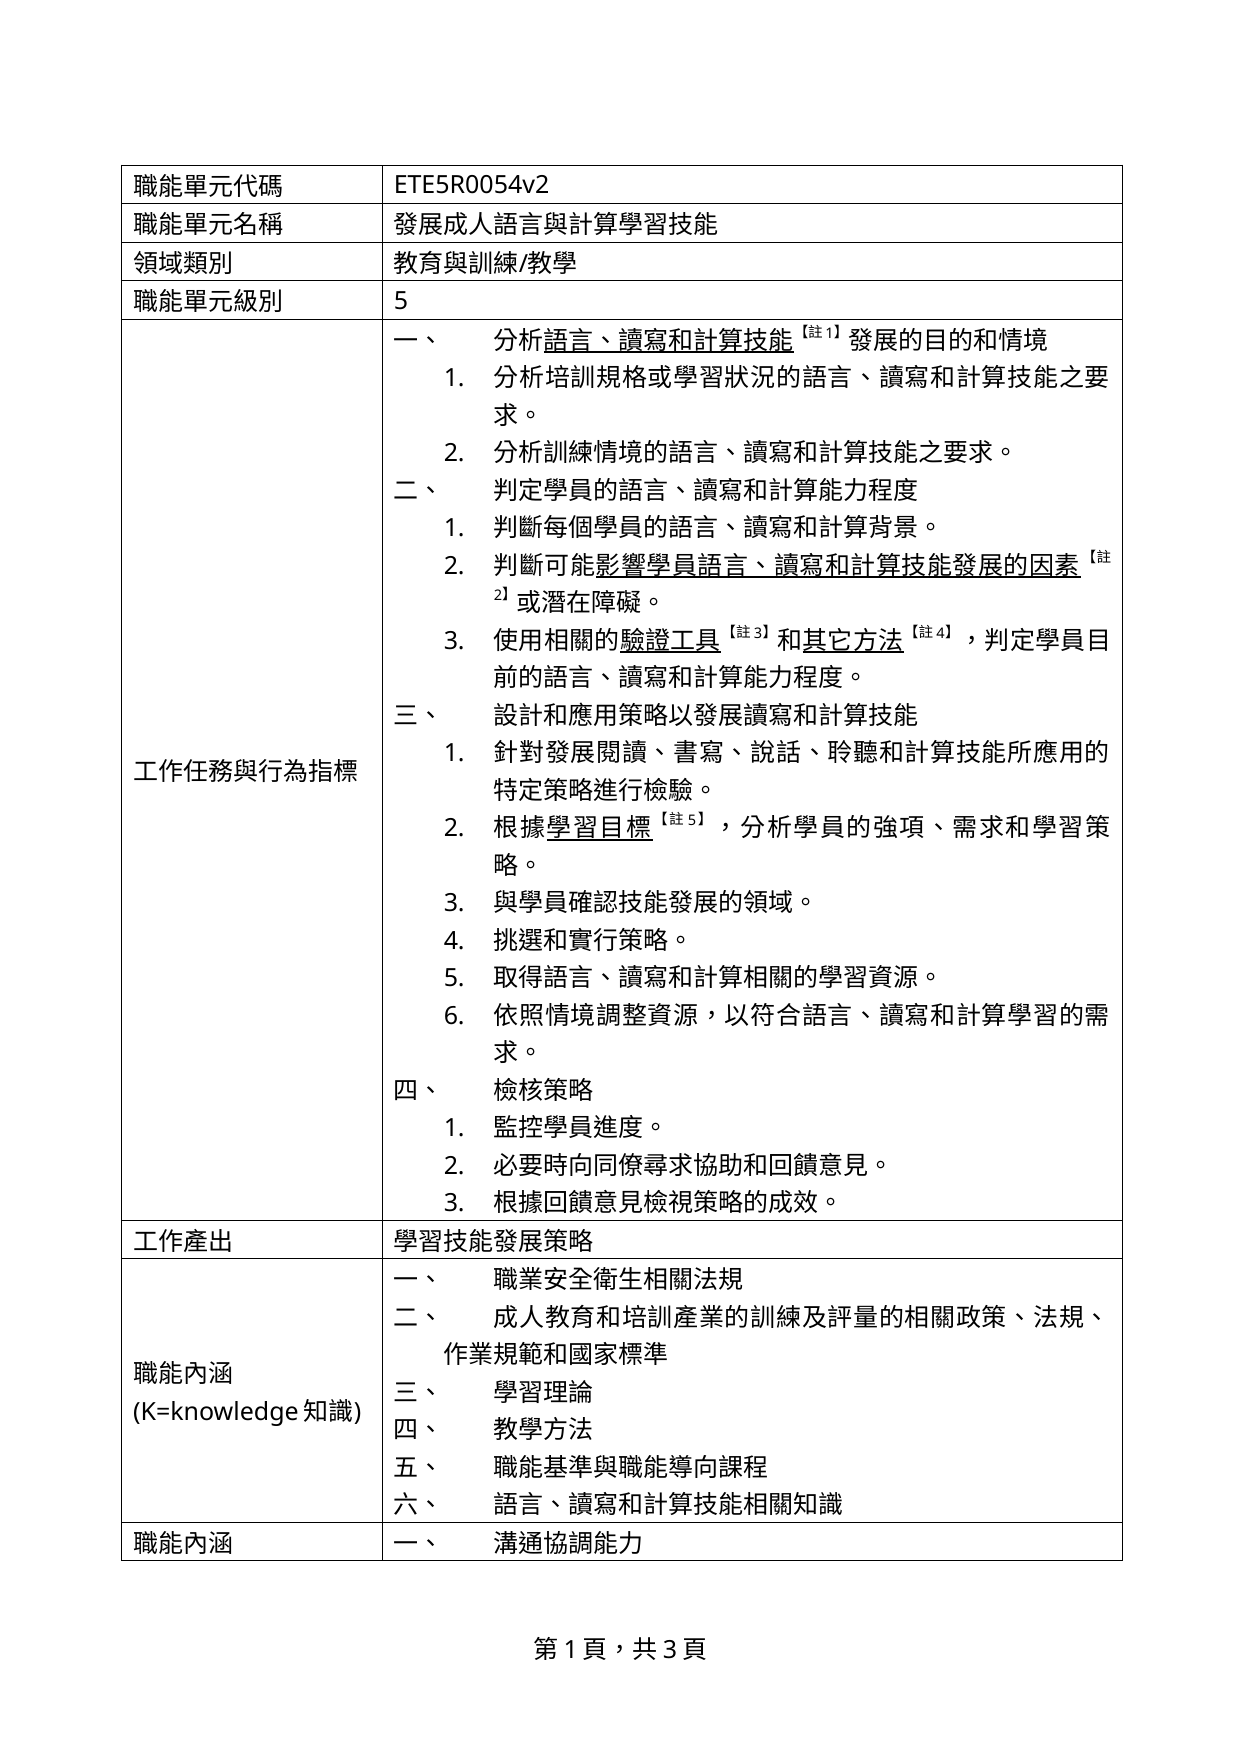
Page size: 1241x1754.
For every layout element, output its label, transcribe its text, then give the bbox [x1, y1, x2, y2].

table_cell 工作任務與行為指標 [122, 320, 382, 1220]
table_header ETE5R0054v2 [383, 166, 1122, 203]
table_cell 分析語言、讀寫和計算技能【註1】發展的目的和情境 分析培訓規格或學習狀況的語言、讀寫和計算技能之要求。 分析訓練情境的語言、讀寫和計算技能之要求。 判定學員的語言、讀寫和計算能力程度 判斷每個學員的語言、讀寫和計算背景。 判斷可能影響學員語言、讀寫和計算技能發展的因素【註2】或潛在障礙。 使用相關的驗證工具【註3】和其它方法【註4】，判定學員目前的語言、讀寫和計算能力程度。 設計和應用策略以發展讀寫和計算技能 針對發展閱讀、書寫、說話、聆聽和計算技能所應用的特定策略進行檢驗。 根據學習目標【註5】，分析學員的強項、需求和學習策略。 與學員確認技能發展的領域。 挑選和實行策略。 取得語言、讀寫和計算相關的學習資源。 依照情境調整資源，以符合語言、讀寫和計算學習的需求。 檢核策略 監控學員進度。 必要時向同僚尋求協助和回饋意見。 根據回饋意見檢視策略的成效。 [383, 320, 1122, 1220]
table_cell 學習技能發展策略 [383, 1221, 1122, 1258]
table_cell 工作產出 [122, 1221, 382, 1258]
table_cell 發展成人語言與計算學習技能 [383, 204, 1122, 242]
table_cell 職能單元名稱 [122, 204, 382, 242]
table_header 職能單元代碼 [122, 166, 382, 203]
table_cell 職能內涵 [122, 1523, 382, 1560]
table_cell 職能單元級別 [122, 281, 382, 319]
table_cell 溝通協調能力 發展成人語言與計算學習技能之課程專案擬定能力 語言、讀寫和計算技能分析與整合能力 個人化學習與評量計畫的分析與設計能力 數位讀寫技能的電腦能力 專案紀錄撰寫與呈報能力 [383, 1523, 1122, 1560]
table_cell 職能內涵 (K=knowledge知識) [122, 1259, 382, 1522]
table_cell 職業安全衛生相關法規 成人教育和培訓產業的訓練及評量的相關政策、法規、作業規範和國家標準 學習理論 教學方法 職能基準與職能導向課程 語言、讀寫和計算技能相關知識 [383, 1259, 1122, 1522]
table_cell 領域類別 [122, 243, 382, 280]
table_cell 教育與訓練/教學 [383, 243, 1122, 280]
table_cell 5 [383, 281, 1122, 319]
